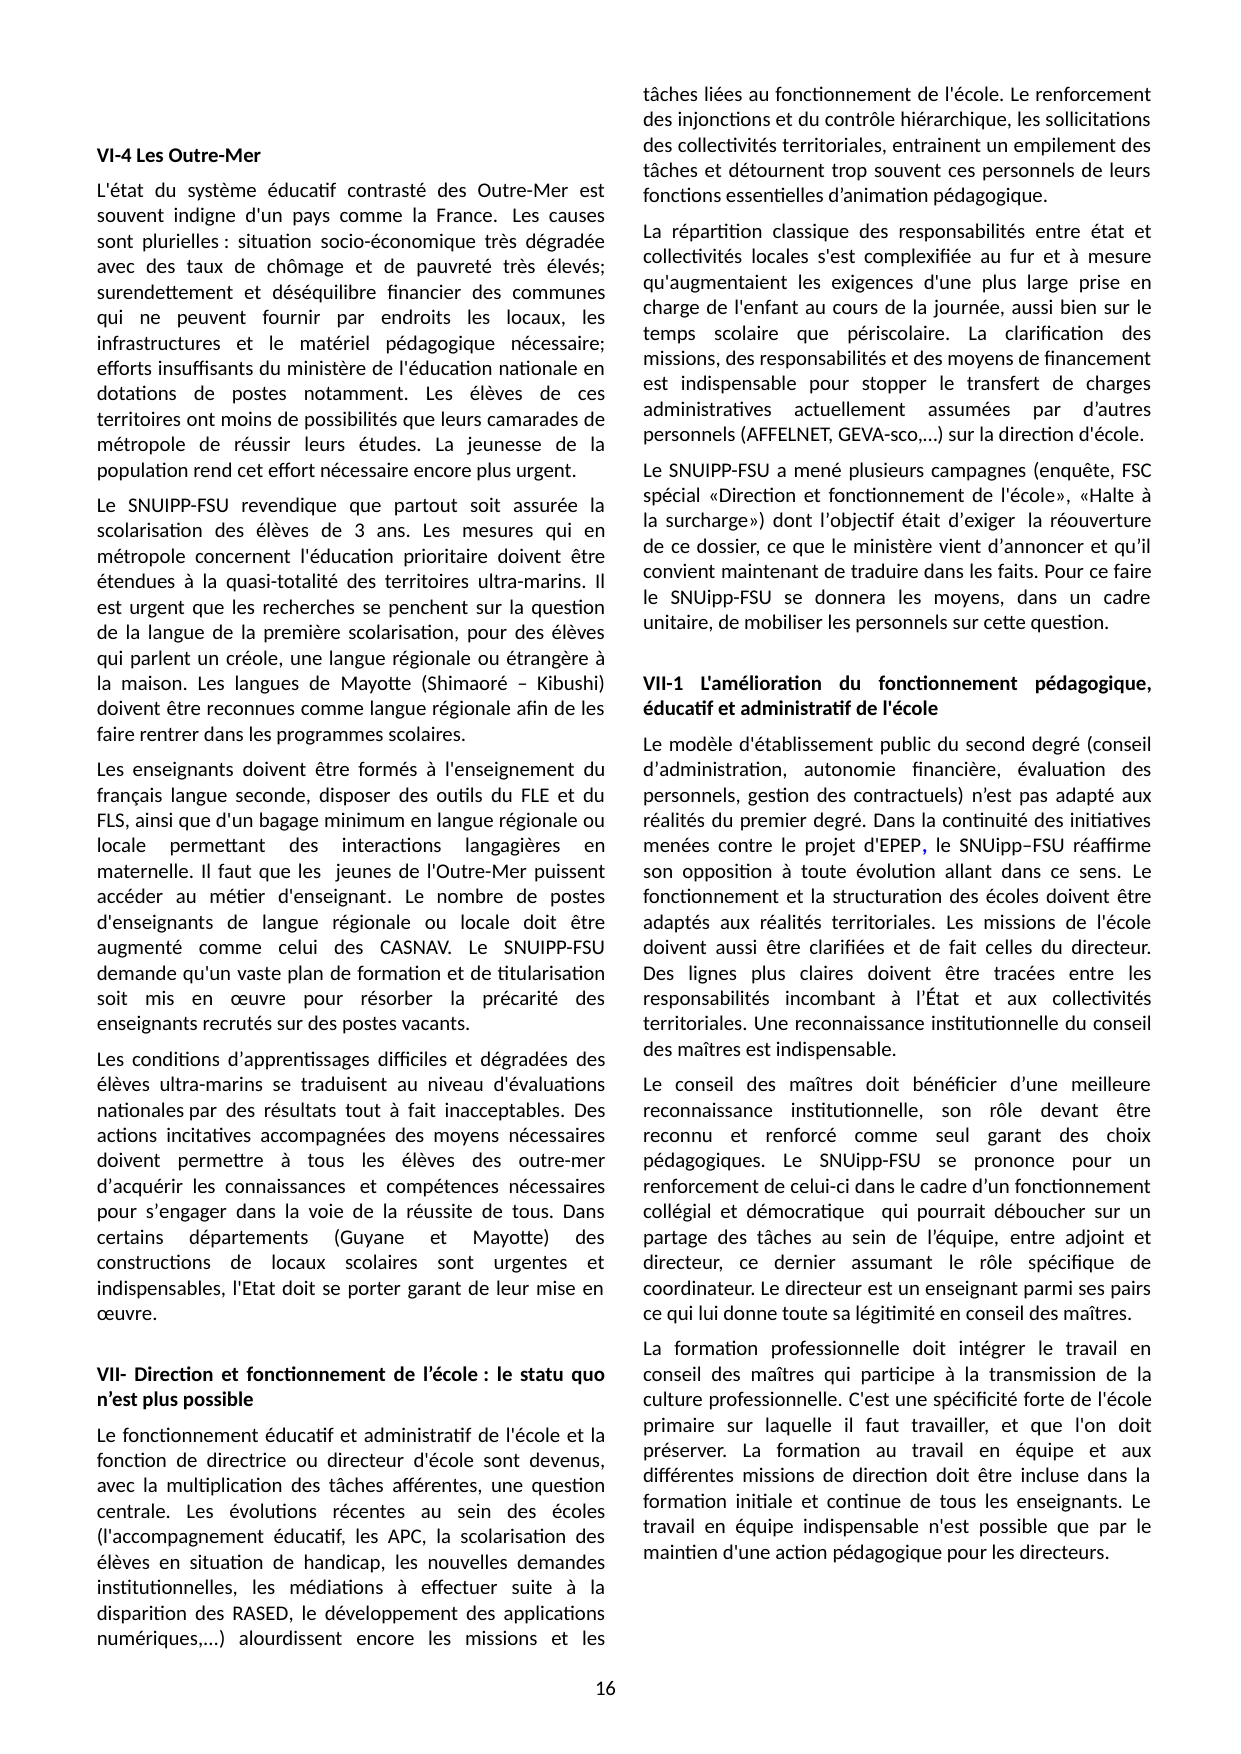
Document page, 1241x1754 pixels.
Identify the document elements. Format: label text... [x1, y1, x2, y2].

text VI-4 Les Outre-Mer [97, 142, 605, 167]
text Le conseil des maîtres doit bénéficier d’une meilleure reconnaissance institutionnelle, son rôle devant être reconnu et renforcé comme seul garant des choix pédagogiques. Le SNUipp-FSU se prononce pour un renforcement de celui-ci dans le cadre d’un fonctionnement collégial et démocratique qui pourrait déboucher sur un partage des tâches au sein de l’équipe, entre adjoint et directeur, ce dernier assumant le rôle spécifique de coordinateur. Le directeur est un enseignant parmi ses pairs ce qui lui donne toute sa légitimité en conseil des maîtres. [643, 1071, 1152, 1326]
text Les conditions d’apprentissages difficiles et dégradées des élèves ultra-marins se traduisent au niveau d'évaluations nationales par des résultats tout à fait inacceptables. Des actions incitatives accompagnées des moyens nécessaires doivent permettre à tous les élèves des outre-mer d’acquérir les connaissances et compétences nécessaires pour s’engager dans la voie de la réussite de tous. Dans certains départements (Guyane et Mayotte) des constructions de locaux scolaires sont urgentes et indispensables, l'Etat doit se porter garant de leur mise en œuvre. [97, 1046, 605, 1326]
text Le SNUIPP-FSU revendique que partout soit assurée la scolarisation des élèves de 3 ans. Les mesures qui en métropole concernent l'éducation prioritaire doivent être étendues à la quasi-totalité des territoires ultra-marins. Il est urgent que les recherches se penchent sur la question de la langue de la première scolarisation, pour des élèves qui parlent un créole, une langue régionale ou étrangère à la maison. Les langues de Mayotte (Shimaoré – Kibushi) doivent être reconnues comme langue régionale afin de les faire rentrer dans les programmes scolaires. [97, 492, 605, 746]
text La répartition classique des responsabilités entre état et collectivités locales s'est complexifiée au fur et à mesure qu'augmentaient les exigences d'une plus large prise en charge de l'enfant au cours de la journée, aussi bien sur le temps scolaire que périscolaire. La clarification des missions, des responsabilités et des moyens de financement est indispensable pour stopper le transfert de charges administratives actuellement assumées par d’autres personnels (AFFELNET, GEVA-sco,…) sur la direction d'école. [643, 218, 1152, 447]
text Le SNUIPP-FSU a mené plusieurs campagnes (enquête, FSC spécial «Direction et fonctionnement de l'école», «Halte à la surcharge») dont l’objectif était d’exiger la réouverture de ce dossier, ce que le ministère vient d’annoncer et qu’il convient maintenant de traduire dans les faits. Pour ce faire le SNUipp-FSU se donnera les moyens, dans un cadre unitaire, de mobiliser les personnels sur cette question. [643, 457, 1152, 635]
text VII- Direction et fonctionnement de l’école : le statu quo n’est plus possible [97, 1361, 605, 1412]
text Le fonctionnement éducatif et administratif de l'école et la fonction de directrice ou directeur d'école sont devenus, avec la multiplication des tâches afférentes, une question centrale. Les évolutions récentes au sein des écoles (l'accompagnement éducatif, les APC, la scolarisation des élèves en situation de handicap, les nouvelles demandes institutionnelles, les médiations à effectuer suite à la disparition des RASED, le développement des applications numériques,...) alourdissent encore les missions et les [97, 1422, 605, 1651]
text La formation professionnelle doit intégrer le travail en conseil des maîtres qui participe à la transmission de la culture professionnelle. C'est une spécificité forte de l'école primaire sur laquelle il faut travailler, et que l'on doit préserver. La formation au travail en équipe et aux différentes missions de direction doit être incluse dans la formation initiale et continue de tous les enseignants. Le travail en équipe indispensable n'est possible que par le maintien d'une action pédagogique pour les directeurs. [643, 1336, 1152, 1564]
text Les enseignants doivent être formés à l'enseignement du français langue seconde, disposer des outils du FLE et du FLS, ainsi que d'un bagage minimum en langue régionale ou locale permettant des interactions langagières en maternelle. Il faut que les jeunes de l'Outre-Mer puissent accéder au métier d'enseignant. Le nombre de postes d'enseignants de langue régionale ou locale doit être augmenté comme celui des CASNAV. Le SNUIPP-FSU demande qu'un vaste plan de formation et de titularisation soit mis en œuvre pour résorber la précarité des enseignants recrutés sur des postes vacants. [97, 756, 605, 1036]
text VII-1 L'amélioration du fonctionnement pédagogique, éducatif et administratif de l'école [643, 670, 1152, 721]
text Le modèle d'établissement public du second degré (conseil d’administration, autonomie financière, évaluation des personnels, gestion des contractuels) n’est pas adapté aux réalités du premier degré. Dans la continuité des initiatives menées contre le projet d'EPEP, le SNUipp–FSU réaffirme son opposition à toute évolution allant dans ce sens. Le fonctionnement et la structuration des écoles doivent être adaptés aux réalités territoriales. Les missions de l'école doivent aussi être clarifiées et de fait celles du directeur. Des lignes plus claires doivent être tracées entre les responsabilités incombant à l’État et aux collectivités territoriales. Une reconnaissance institutionnelle du conseil des maîtres est indispensable. [643, 731, 1152, 1061]
text L'état du système éducatif contrasté des Outre-Mer est souvent indigne d'un pays comme la France. Les causes sont plurielles : situation socio-économique très dégradée avec des taux de chômage et de pauvreté très élevés; surendettement et déséquilibre financier des communes qui ne peuvent fournir par endroits les locaux, les infrastructures et le matériel pédagogique nécessaire; efforts insuffisants du ministère de l'éducation nationale en dotations de postes notamment. Les élèves de ces territoires ont moins de possibilités que leurs camarades de métropole de réussir leurs études. La jeunesse de la population rend cet effort nécessaire encore plus urgent. [97, 177, 605, 482]
text tâches liées au fonctionnement de l'école. Le renforcement des injonctions et du contrôle hiérarchique, les sollicitations des collectivités territoriales, entrainent un empilement des tâches et détournent trop souvent ces personnels de leurs fonctions essentielles d’animation pédagogique. [643, 81, 1152, 208]
